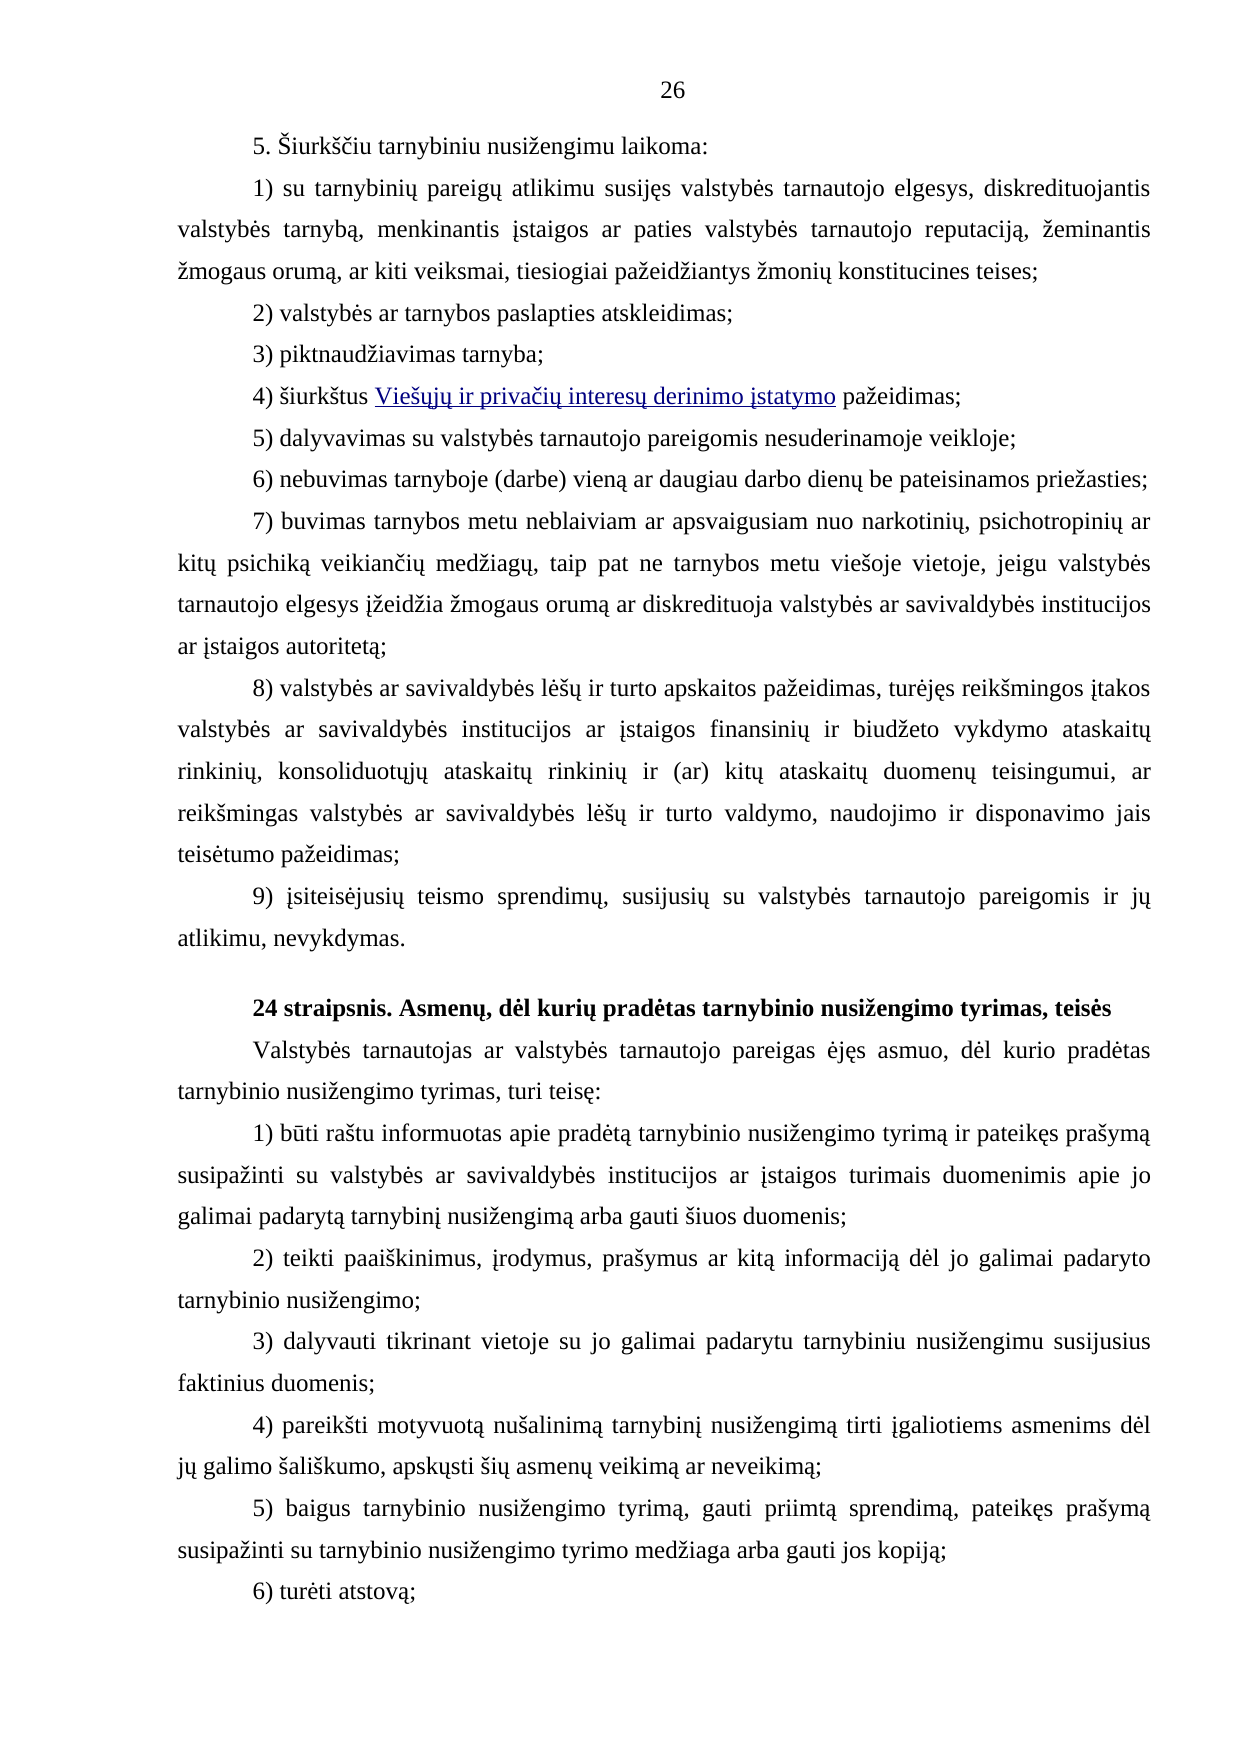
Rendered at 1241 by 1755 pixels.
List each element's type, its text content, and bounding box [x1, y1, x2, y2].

text 3) dalyvauti tikrinant vietoje su jo galimai padarytu tarnybiniu nusižengimu susijusius faktinius duomenis; [177, 1313, 1152, 1397]
text 24 straipsnis. Asmenų, dėl kurių pradėtas tarnybinio nusižengimo tyrimas, teisės [177, 980, 1152, 1022]
text 9) įsiteisėjusių teismo sprendimų, susijusių su valstybės tarnautojo pareigomis ir jų atlikimu, nevykdymas. [177, 868, 1152, 951]
text Valstybės tarnautojas ar valstybės tarnautojo pareigas ėjęs asmuo, dėl kurio pradėtas tarnybinio nusižengimo tyrimas, turi teisę: [177, 1022, 1152, 1105]
text 6) nebuvimas tarnyboje (darbe) vieną ar daugiau darbo dienų be pateisinamos priežasties; [177, 451, 1152, 493]
text 5) dalyvavimas su valstybės tarnautojo pareigomis nesuderinamoje veikloje; [177, 410, 1152, 451]
text 2) valstybės ar tarnybos paslapties atskleidimas; [177, 285, 1152, 326]
text 1) su tarnybinių pareigų atlikimu susijęs valstybės tarnautojo elgesys, diskredituojantis valstybės tarnybą, menkinantis įstaigos ar paties valstybės tarnautojo reputaciją, žeminantis žmogaus orumą, ar kiti veiksmai, tiesiogiai pažeidžiantys žmonių konstitucines teises; [177, 160, 1152, 285]
text 6) turėti atstovą; [177, 1563, 1152, 1605]
text 2) teikti paaiškinimus, įrodymus, prašymus ar kitą informaciją dėl jo galimai padaryto tarnybinio nusižengimo; [177, 1230, 1152, 1313]
text 5) baigus tarnybinio nusižengimo tyrimą, gauti priimtą sprendimą, pateikęs prašymą susipažinti su tarnybinio nusižengimo tyrimo medžiaga arba gauti jos kopiją; [177, 1480, 1152, 1563]
text 4) šiurkštus Viešųjų ir privačių interesų derinimo įstatymo pažeidimas; [177, 368, 1152, 410]
text 8) valstybės ar savivaldybės lėšų ir turto apskaitos pažeidimas, turėjęs reikšmingos įtakos valstybės ar savivaldybės institucijos ar įstaigos finansinių ir biudžeto vykdymo ataskaitų rinkinių, konsoliduotųjų ataskaitų rinkinių ir (ar) kitų ataskaitų duomenų teisingumui, ar reikšmingas valstybės ar savivaldybės lėšų ir turto valdymo, naudojimo ir disponavimo jais teisėtumo pažeidimas; [177, 660, 1152, 868]
text 7) buvimas tarnybos metu neblaiviam ar apsvaigusiam nuo narkotinių, psichotropinių ar kitų psichiką veikiančių medžiagų, taip pat ne tarnybos metu viešoje vietoje, jeigu valstybės tarnautojo elgesys įžeidžia žmogaus orumą ar diskredituoja valstybės ar savivaldybės institucijos ar įstaigos autoritetą; [177, 493, 1152, 660]
text 3) piktnaudžiavimas tarnyba; [177, 326, 1152, 368]
text 5. Šiurkščiu tarnybiniu nusižengimu laikoma: [177, 118, 1152, 160]
text 4) pareikšti motyvuotą nušalinimą tarnybinį nusižengimą tirti įgaliotiems asmenims dėl jų galimo šališkumo, apskųsti šių asmenų veikimą ar neveikimą; [177, 1397, 1152, 1480]
text 1) būti raštu informuotas apie pradėtą tarnybinio nusižengimo tyrimą ir pateikęs prašymą susipažinti su valstybės ar savivaldybės institucijos ar įstaigos turimais duomenimis apie jo galimai padarytą tarnybinį nusižengimą arba gauti šiuos duomenis; [177, 1105, 1152, 1230]
